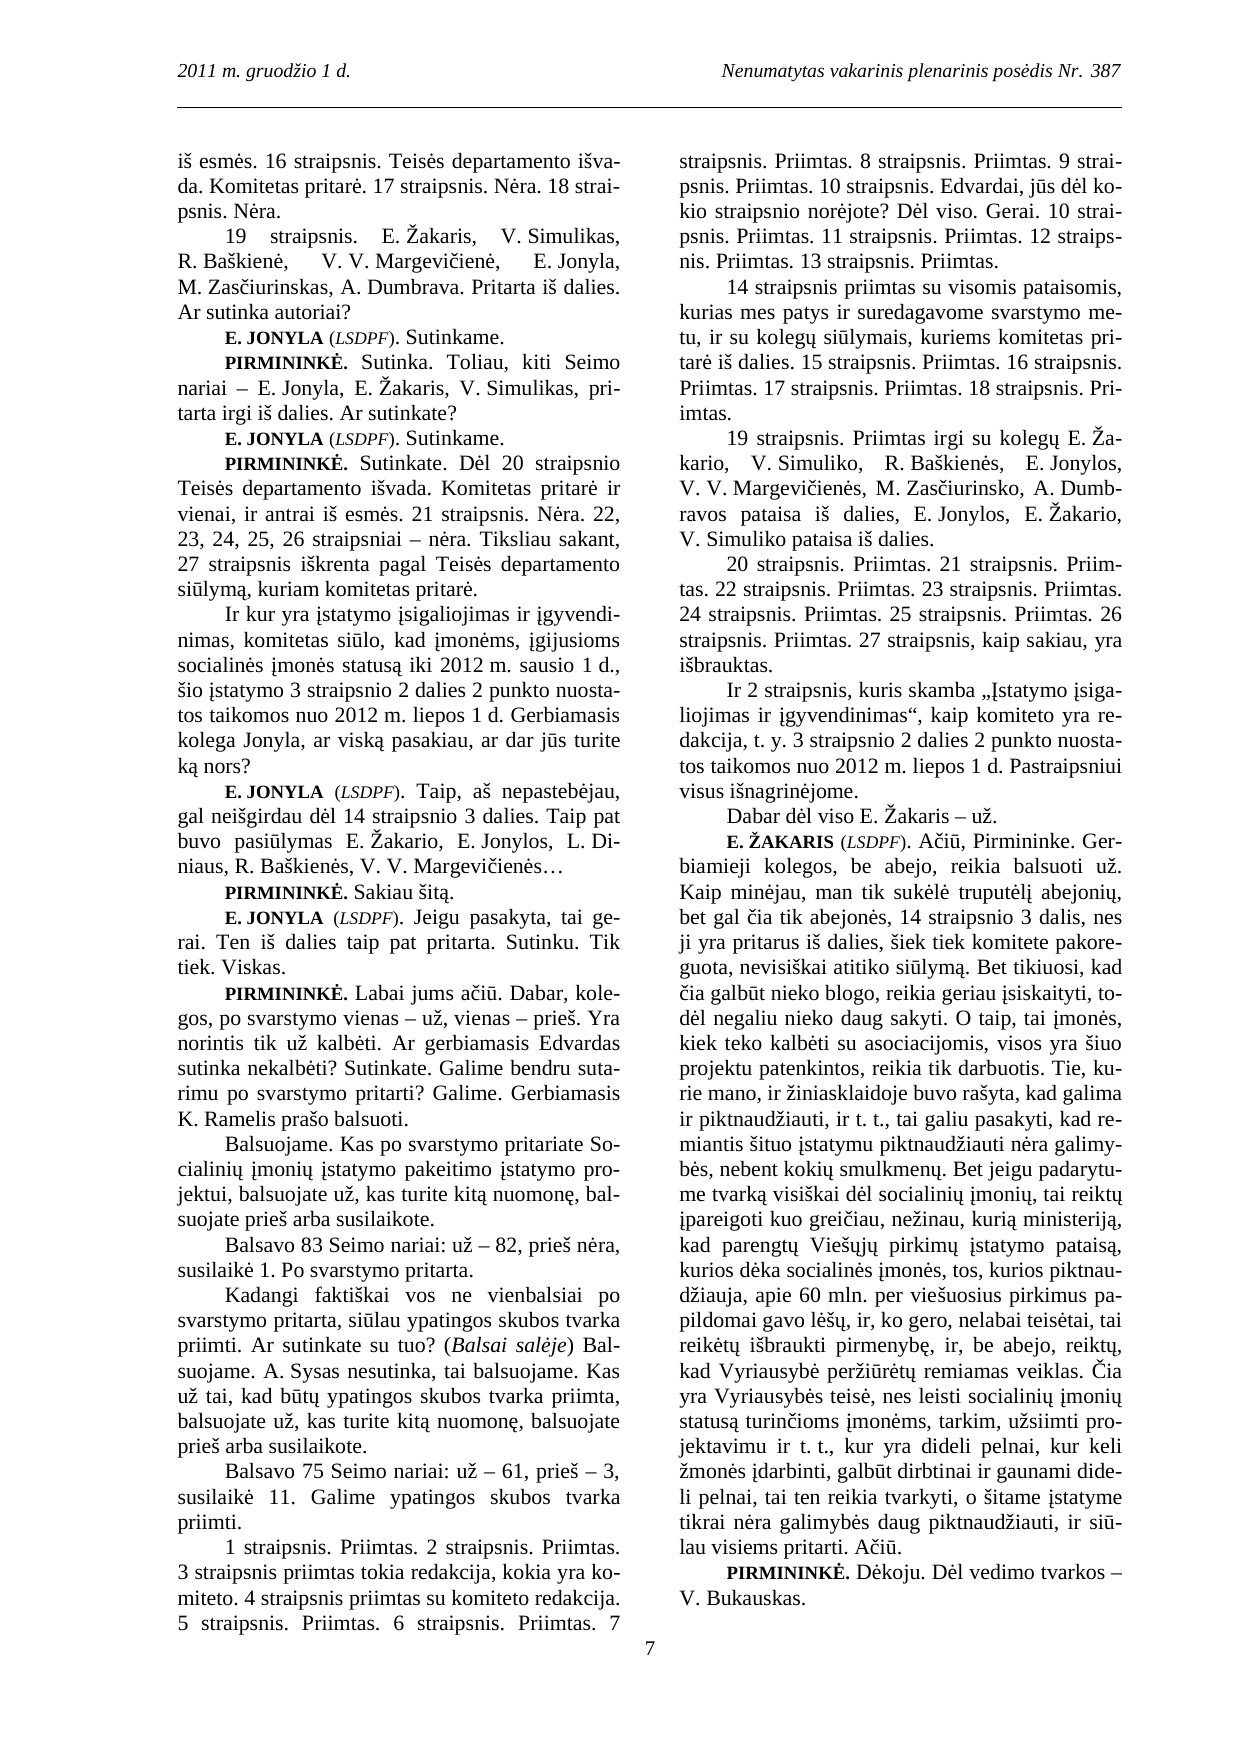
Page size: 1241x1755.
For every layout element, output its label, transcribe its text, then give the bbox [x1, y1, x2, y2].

text PIRMININKĖ. Su­tin­ka. To­liau, ki­ti Sei­mo na­riai – E. Jo­ny­la, E. Ža­ka­ris, V. Si­mu­li­kas, pri­tar­ta ir­gi iš da­lies. Ar su­tin­ka­te? [177, 349, 620, 425]
text E. JONYLA (LSDPF). Taip, aš ne­pa­ste­bė­jau, gal ne­iš­gir­dau dėl 14 straips­nio 3 da­lies. Taip pat bu­vo pa­siū­ly­mas E. Ža­ka­rio, E. Jo­ny­los, L. Di­niaus, R. Baš­kie­nės, V. V. Mar­ge­vi­čie­nės… [177, 778, 620, 879]
text PIRMININKĖ. Sa­kiau ši­tą. [177, 879, 620, 904]
text strai­ps­nis. Pri­im­tas. 8 straips­nis. Pri­im­tas. 9 strai­ps­nis. Pri­im­tas. 10 straips­nis. Ed­var­dai, jūs dėl ko­kio straips­nio no­rė­jo­te? Dėl vi­so. Ge­rai. 10 strai­ps­nis. Pri­im­tas. 11 straips­nis. Pri­im­tas. 12 straips­nis. Pri­im­tas. 13 straips­nis. Pri­im­tas. [679, 148, 1122, 274]
text E. JONYLA (LSDPF). Jei­gu pa­sa­ky­ta, tai ge­rai. Ten iš da­lies taip pat pri­tar­ta. Su­tin­ku. Tik tiek. Vis­kas. [177, 904, 620, 979]
text E. JONYLA (LSDPF). Su­tin­ka­me. [177, 425, 620, 450]
text 20 straips­nis. Pri­im­tas. 21 straips­nis. Pri­im­tas. 22 straips­nis. Pri­im­tas. 23 straips­nis. Pri­im­tas. 24 straips­nis. Pri­im­tas. 25 straips­nis. Pri­im­tas. 26 straips­nis. Pri­im­tas. 27 straips­nis, kaip sa­kiau, yra iš­brauk­tas. [679, 551, 1122, 677]
text Ir kur yra įsta­ty­mo įsi­ga­lio­ji­mas ir įgy­ven­di­ni­mas, ko­mi­te­tas siū­lo, kad įmo­nėms, įgi­ju­sioms so­cia­li­nės įmo­nės sta­tu­są iki 2012 m. sau­sio 1 d., šio įsta­ty­mo 3 straips­nio 2 da­lies 2 punk­to nuo­sta­tos tai­ko­mos nuo 2012 m. lie­pos 1 d. Ger­bia­ma­sis ko­le­ga Jo­ny­la, ar vis­ką pa­sa­kiau, ar dar jūs tu­ri­te ką nors? [177, 601, 620, 778]
text Ka­dan­gi fak­tiš­kai vos ne vien­bal­siai po svars­ty­mo pri­tar­ta, siū­lau ypa­tin­gos sku­bos tvar­ka pri­im­ti. Ar su­tin­ka­te su tuo? (Bal­sai sa­lė­je) Bal­suo­ja­me. A. Sy­sas ne­su­tin­ka, tai bal­suo­ja­me. Kas už tai, kad bū­tų ypa­tin­gos sku­bos tvar­ka pri­im­ta, bal­suo­ja­te už, kas tu­ri­te ki­tą nuo­mo­nę, bal­suo­ja­te prieš ar­ba su­si­lai­ko­te. [177, 1282, 620, 1458]
text iš es­mės. 16 straips­nis. Tei­sės de­par­ta­men­to iš­va­da. Ko­mi­te­tas pri­ta­rė. 17 straips­nis. Nė­ra. 18 strai­ps­nis. Nė­ra. [177, 148, 620, 223]
text Bal­sa­vo 75 Sei­mo na­riai: už – 61, prieš – 3, su­si­lai­kė 11. Ga­li­me ypa­tin­gos sku­bos tvar­ka priim­ti. [177, 1458, 620, 1534]
text Bal­sa­vo 83 Sei­mo na­riai: už – 82, prieš nė­ra, su­si­lai­kė 1. Po svars­ty­mo pri­tar­ta. [177, 1232, 620, 1282]
text E. JONYLA (LSDPF). Su­tin­ka­me. [177, 324, 620, 349]
text 19 straips­nis. Pri­im­tas ir­gi su ko­le­gų E. Ža­ka­rio, V. Si­mu­li­ko, R. Baš­kie­nės, E. Jo­ny­los, V. V. Mar­ge­vi­čie­nės, M. Zas­čiu­rins­ko, A. Dumb­ra­vos pa­tai­sa iš da­lies, E. Jo­ny­los, E. Ža­ka­rio, V. Si­mu­li­ko pa­tai­sa iš da­lies. [679, 425, 1122, 551]
text E. ŽAKARIS (LSDPF). Ačiū, Pir­mi­nin­ke. Ger­bia­mie­ji ko­le­gos, be abe­jo, rei­kia bal­suo­ti už. Kaip mi­nė­jau, man tik su­kė­lė tru­pu­tė­lį abe­jo­nių, bet gal čia tik abe­jo­nės, 14 straips­nio 3 da­lis, nes ji yra pri­ta­rus iš da­lies, šiek tiek ko­mi­te­te pa­ko­re­guo­ta, ne­vi­siš­kai ati­ti­ko siū­ly­mą. Bet ti­kiuo­si, kad čia gal­būt nie­ko blo­go, rei­kia ge­riau įsi­skai­ty­ti, to­dėl ne­ga­liu nie­ko daug sa­ky­ti. O taip, tai įmo­nės, kiek te­ko kal­bė­ti su aso­cia­ci­jo­mis, vi­sos yra šiuo pro­jek­tu pa­ten­kin­tos, rei­kia tik dar­buo­tis. Tie, ku­rie ma­no, ir ži­niask­lai­do­je bu­vo ra­šy­ta, kad ga­li­ma ir pik­tnau­džiau­ti, ir t. t., tai ga­liu pa­sa­ky­ti, kad re­mian­tis ši­tuo įsta­ty­mu pik­tnau­džiau­ti nė­ra ga­li­my­bės, ne­bent ko­kių smul­kme­nų. Bet jei­gu pa­da­ry­tu­me tvar­ką vi­siš­kai dėl so­cia­li­nių įmo­nių, tai reik­tų įpa­rei­go­ti kuo grei­čiau, ne­ži­nau, ku­rią mi­nis­te­ri­ją, kad pa­reng­tų Vie­šų­jų pir­ki­mų įsta­ty­mo pa­tai­są, ku­rios dė­ka so­cia­li­nės įmo­nės, tos, ku­rios pik­tnau­džiau­ja, apie 60 mln. per vie­šuo­sius pir­ki­mus pa­pil­do­mai ga­vo lė­šų, ir, ko ge­ro, ne­la­bai tei­sė­tai, tai rei­kė­tų iš­brauk­ti pir­me­ny­bę, ir, be abe­jo, reik­tų, kad Vy­riau­sy­bė per­žiū­rė­tų re­mia­mas veik­las. Čia yra Vy­riau­sy­bės tei­sė, nes leis­ti so­cia­li­nių įmo­nių sta­tu­są tu­rin­čioms įmo­nėms, tar­kim, už­si­im­ti pro­jek­ta­vi­mu ir t. t., kur yra di­de­li pel­nai, kur ke­li žmo­nės įdar­bin­ti, gal­būt dirb­ti­nai ir gau­na­mi di­de­li pel­nai, tai ten rei­kia tvar­ky­ti, o ši­ta­me įsta­ty­me tik­rai nė­ra ga­li­my­bės daug pik­tnau­džiau­ti, ir siū­lau vi­siems pri­tar­ti. Ačiū. [679, 828, 1122, 1559]
text 14 straips­nis pri­im­tas su vi­so­mis pa­tai­so­mis, ku­rias mes pa­tys ir su­re­da­ga­vo­me svars­ty­mo me­tu, ir su ko­le­gų siū­ly­mais, ku­riems ko­mi­te­tas pri­ta­rė iš da­lies. 15 straips­nis. Pri­im­tas. 16 straips­nis. Pri­im­tas. 17 straips­nis. Pri­im­tas. 18 straips­nis. Pri­im­tas. [679, 274, 1122, 425]
text PIRMININKĖ. Dė­ko­ju. Dėl ve­di­mo tvar­kos – V. Bu­kaus­kas. [679, 1559, 1122, 1610]
text Bal­suo­ja­me. Kas po svars­ty­mo pri­ta­ria­te So­cia­li­nių įmo­nių įsta­ty­mo pa­kei­ti­mo įsta­ty­mo pro­jek­tui, bal­suo­ja­te už, kas tu­ri­te ki­tą nuo­mo­nę, bal­suo­ja­te prieš ar­ba su­si­lai­ko­te. [177, 1131, 620, 1232]
text PIRMININKĖ. Su­tin­ka­te. Dėl 20 straips­nio Tei­sės de­par­ta­men­to iš­va­da. Ko­mi­te­tas pri­ta­rė ir vie­nai, ir ant­rai iš es­mės. 21 straips­nis. Nė­ra. 22, 23, 24, 25, 26 straips­niai – nė­ra. Tiks­liau sa­kant, 27 straips­nis iš­kren­ta pa­gal Tei­sės de­par­ta­men­to siū­ly­mą, ku­riam ko­mi­te­tas pri­ta­rė. [177, 450, 620, 601]
text PIRMININKĖ. La­bai jums ačiū. Da­bar, ko­le­gos, po svars­ty­mo vie­nas – už, vie­nas – prieš. Yra no­rin­tis tik už kal­bė­ti. Ar ger­bia­ma­sis Ed­var­das su­tin­ka ne­kal­bė­ti? Su­tin­ka­te. Ga­li­me ben­dru su­ta­ri­mu po svars­ty­mo pri­tar­ti? Ga­li­me. Ger­bia­ma­sis K. Ra­me­lis pra­šo bal­suo­ti. [177, 979, 620, 1131]
text 19 straips­nis. E. Ža­ka­ris, V. Si­mu­li­kas, R. Ba­š­kie­nė, V. V. Mar­ge­vi­čie­nė, E. Jo­ny­la, M. Za­s­čiu­rins­kas, A. Dumb­ra­va. Pri­tar­ta iš da­lies. Ar su­tin­ka au­to­riai? [177, 223, 620, 324]
text 1 straips­nis. Pri­im­tas. 2 straips­nis. Pri­im­tas. 3 straips­nis pri­im­tas to­kia re­dak­ci­ja, ko­kia yra ko­mi­te­to. 4 straips­nis pri­im­tas su ko­mi­te­to re­dak­ci­ja. 5 straips­nis. Pri­im­tas. 6 straips­nis. Pri­im­tas. 7 [177, 1534, 620, 1635]
text Da­bar dėl vi­so E. Ža­ka­ris – už. [679, 803, 1122, 828]
text Ir 2 straips­nis, ku­ris skam­ba „Įsta­ty­mo įsi­ga­lio­ji­mas ir įgy­ven­di­ni­mas“, kaip ko­mi­te­to yra re­dak­ci­ja, t. y. 3 straips­nio 2 da­lies 2 punk­to nuo­sta­tos tai­ko­mos nuo 2012 m. lie­pos 1 d. Pa­straips­niui vi­sus iš­nag­ri­nė­jo­me. [679, 677, 1122, 803]
